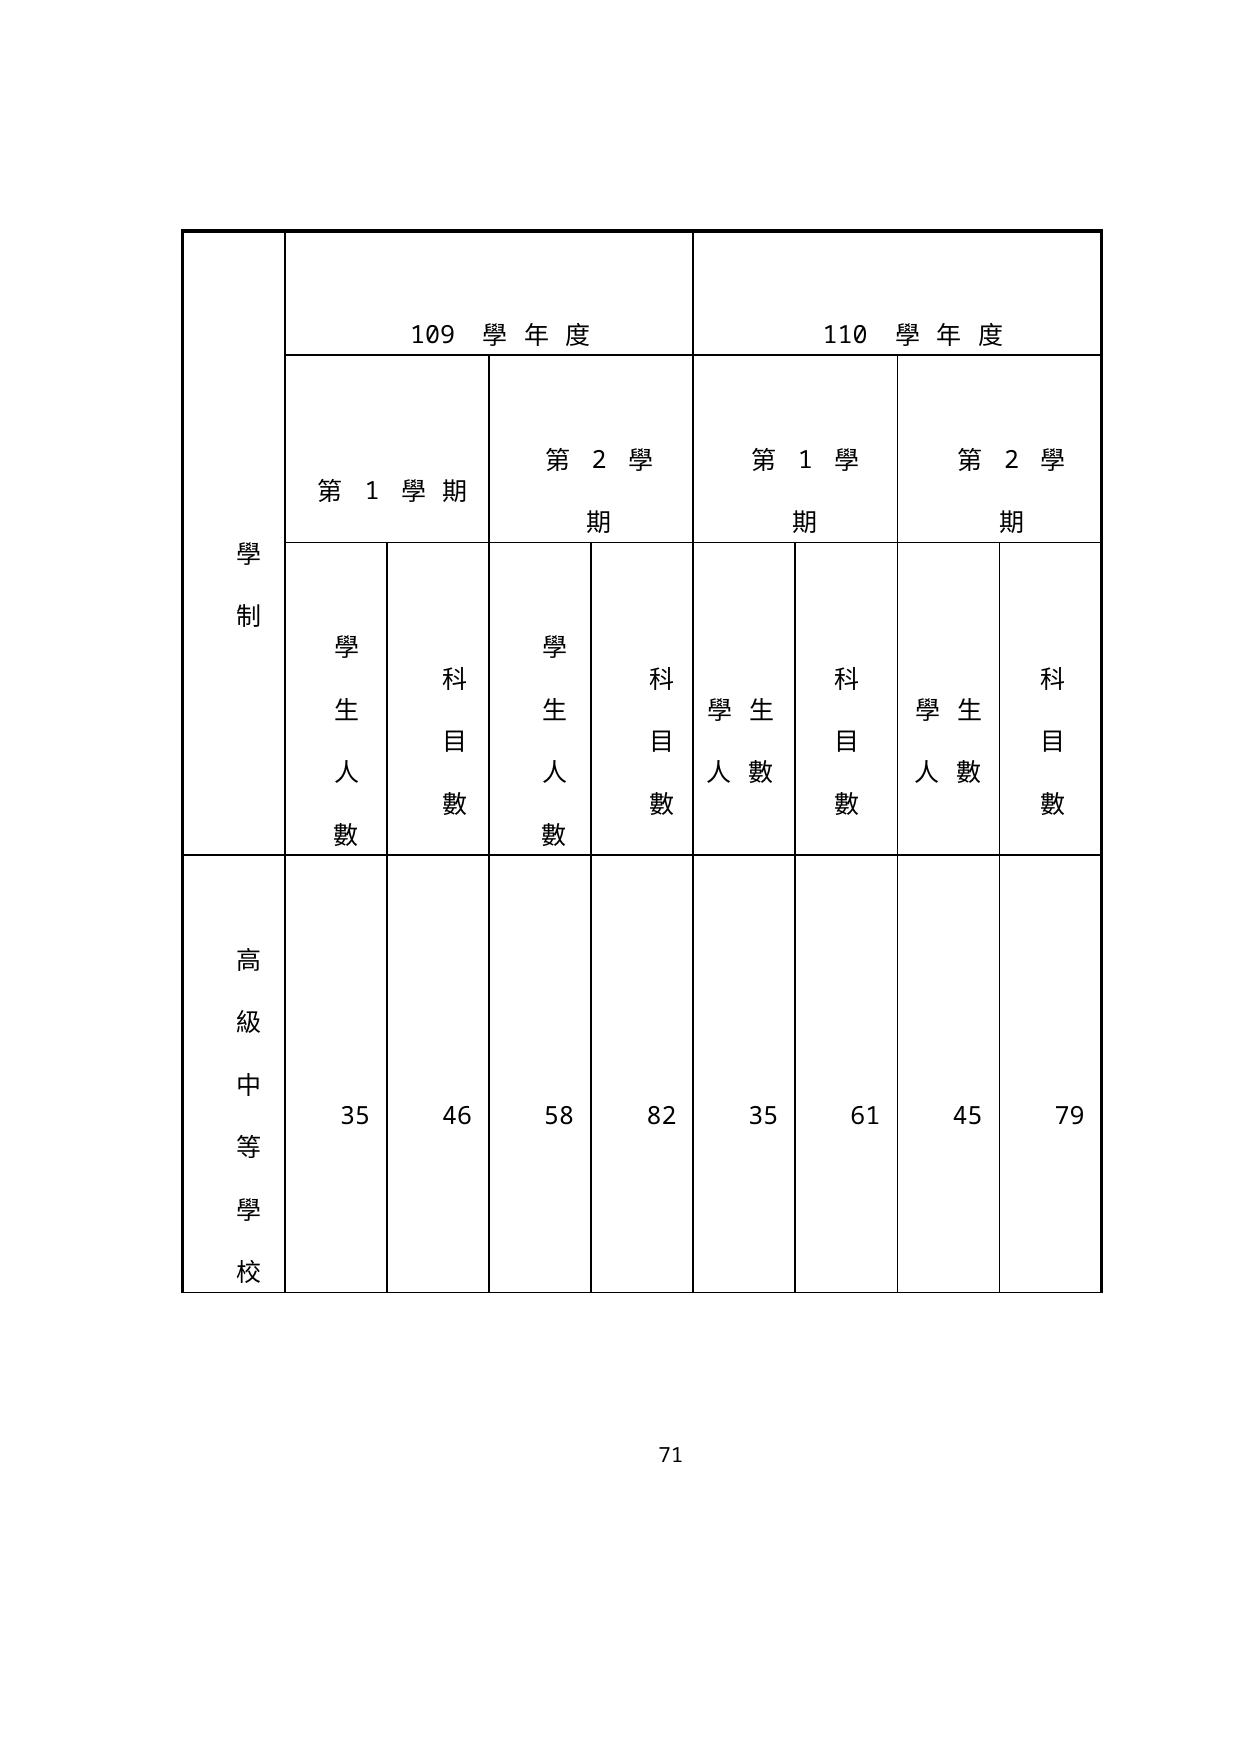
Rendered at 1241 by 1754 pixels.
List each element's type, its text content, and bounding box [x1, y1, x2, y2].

table_cell 科目數 [388, 543, 488, 854]
table_cell 79 [1000, 856, 1100, 1292]
table_cell 61 [796, 856, 897, 1292]
table_cell 46 [388, 856, 488, 1292]
table_cell 第1學期 [286, 356, 488, 542]
table_cell 學生人數 [694, 543, 794, 854]
table_cell 35 [694, 856, 794, 1292]
table_cell 35 [286, 856, 386, 1292]
table_cell 第2學期 [490, 356, 692, 542]
table_cell 58 [490, 856, 590, 1292]
table_cell 第1學期 [694, 356, 897, 542]
table_cell 學生人數 [286, 543, 386, 854]
table_header 109學年度 [286, 233, 692, 354]
table_cell 科目數 [796, 543, 897, 854]
table_cell 第2學期 [898, 356, 1100, 542]
table_cell 82 [592, 856, 692, 1292]
table_cell 科目數 [592, 543, 692, 854]
table_cell 高級中等學校 [184, 856, 284, 1292]
table_header 110學年度 [694, 233, 1100, 354]
table_cell 學生人數 [898, 543, 999, 854]
table_cell 學生人數 [490, 543, 590, 854]
table_cell 45 [898, 856, 999, 1292]
table_cell 科目數 [1000, 543, 1100, 854]
table_header 學制 [184, 233, 284, 854]
